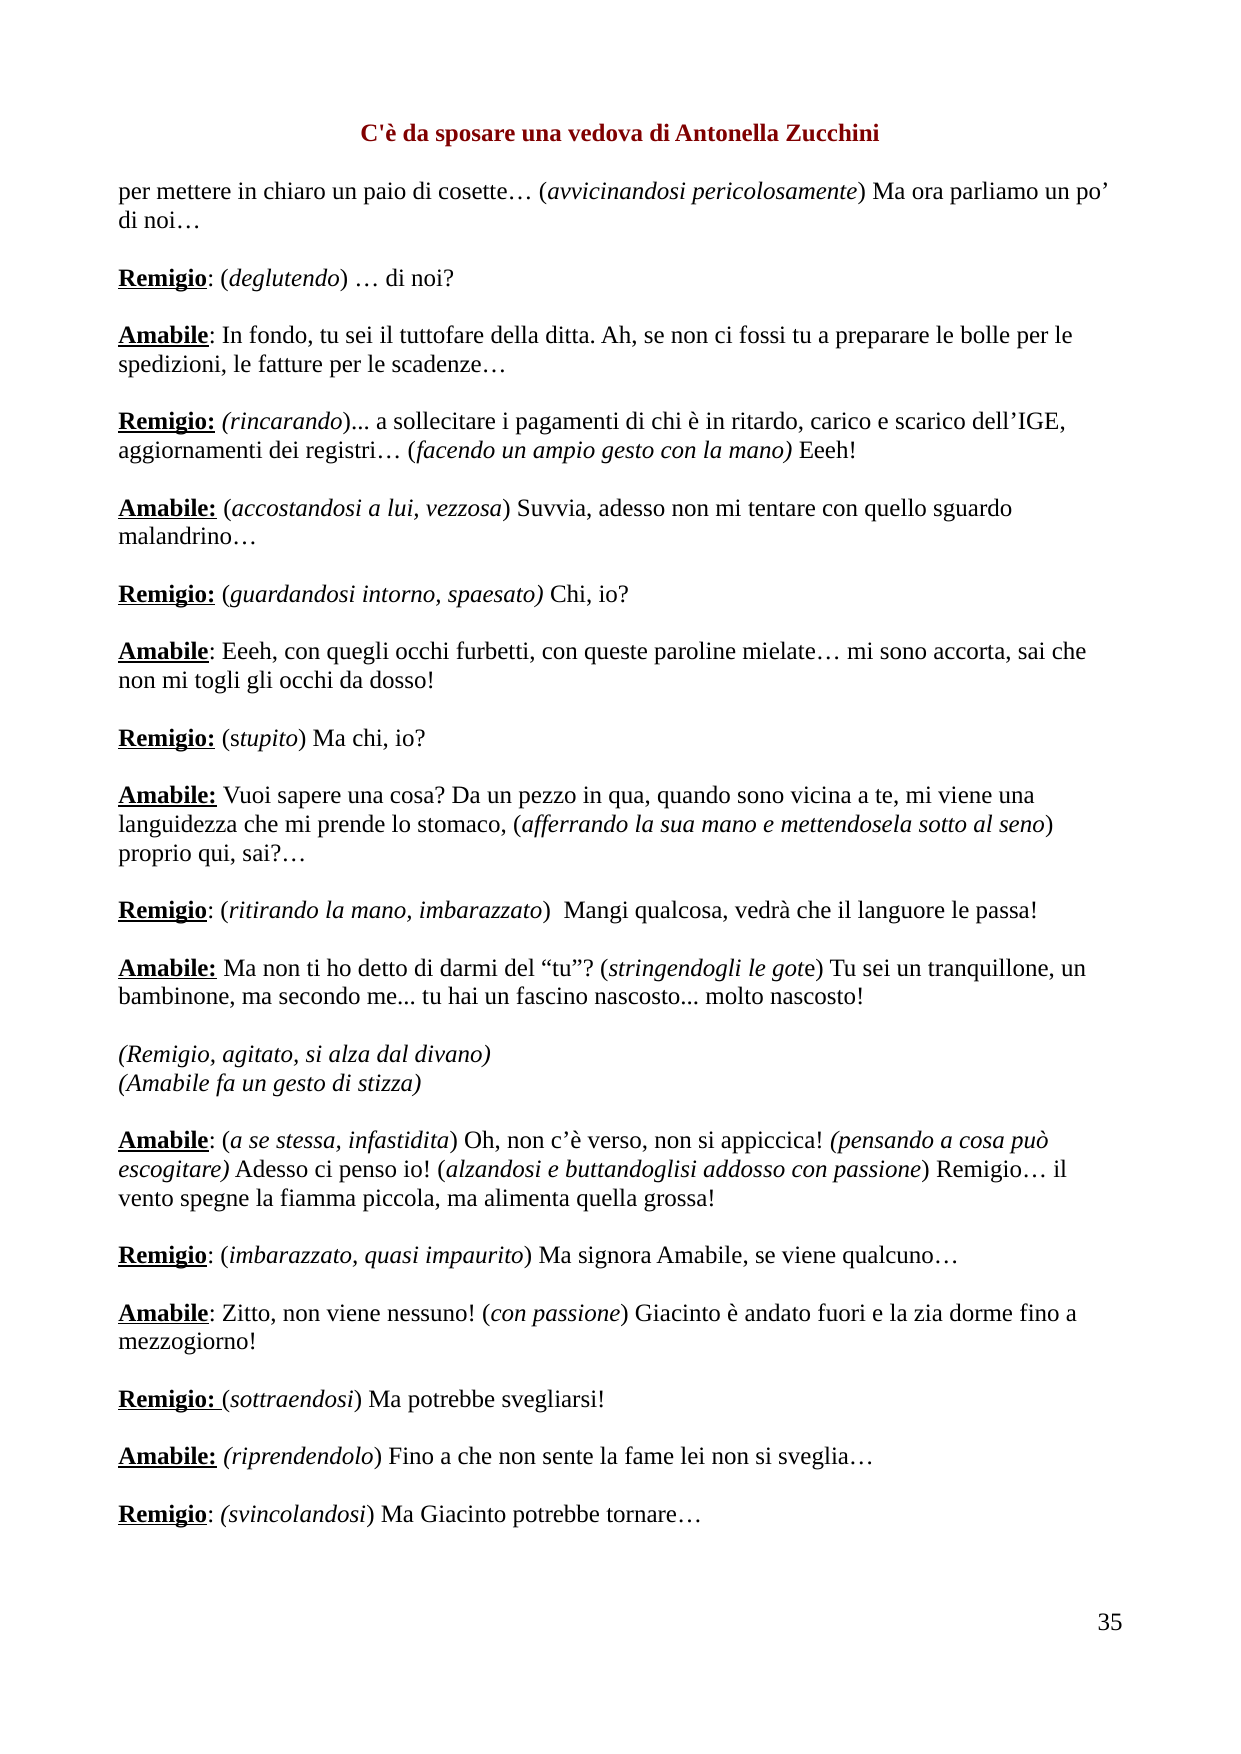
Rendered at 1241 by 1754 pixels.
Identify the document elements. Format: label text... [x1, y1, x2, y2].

text Remigio: (deglutendo) … di noi? [118, 263, 1122, 291]
text Amabile: (a se stessa, infastidita) Oh, non c’è verso, non si appiccica! (pensando a cosa può escogitare) Adesso ci penso io! (alzandosi e buttandoglisi addosso con passione) Remigio… il vento spegne la fiamma piccola, ma alimenta quella grossa! [118, 1096, 1122, 1211]
text Remigio: (guardandosi intorno, spaesato) Chi, io? [118, 579, 1122, 608]
text Amabile: Vuoi sapere una cosa? Da un pezzo in qua, quando sono vicina a te, mi viene una languidezza che mi prende lo stomaco, (afferrando la sua mano e mettendosela sotto al seno) proprio qui, sai?… [118, 780, 1122, 866]
text (Remigio, agitato, si alza dal divano) [118, 1039, 1122, 1068]
text per mettere in chiaro un paio di cosette… (avvicinandosi pericolosamente) Ma ora parliamo un po’ di noi… [118, 176, 1122, 234]
text (Amabile fa un gesto di stizza) [118, 1068, 1122, 1096]
text Amabile: (riprendendolo) Fino a che non sente la fame lei non si sveglia… [118, 1441, 1122, 1470]
text Remigio: (stupito) Ma chi, io? [118, 723, 1122, 751]
text Amabile: In fondo, tu sei il tuttofare della ditta. Ah, se non ci fossi tu a preparare le bolle per le spedizioni, le fatture per le scadenze… [118, 320, 1122, 378]
text Amabile: Eeeh, con quegli occhi furbetti, con queste paroline mielate… mi sono accorta, sai che non mi togli gli occhi da dosso! [118, 636, 1122, 694]
text Amabile: (accostandosi a lui, vezzosa) Suvvia, adesso non mi tentare con quello sguardo malandrino… [118, 493, 1122, 550]
text Remigio: (ritirando la mano, imbarazzato) Mangi qualcosa, vedrà che il languore le passa! [118, 895, 1122, 924]
text Remigio: (sottraendosi) Ma potrebbe svegliarsi! [118, 1384, 1122, 1413]
text Remigio: (svincolandosi) Ma Giacinto potrebbe tornare… [118, 1499, 1122, 1528]
text Remigio: (rincarando)... a sollecitare i pagamenti di chi è in ritardo, carico e scarico dell’IGE, aggiornamenti dei registri… (facendo un ampio gesto con la mano) Eeeh! [118, 406, 1122, 464]
text Amabile: Zitto, non viene nessuno! (con passione) Giacinto è andato fuori e la zia dorme fino a mezzogiorno! [118, 1298, 1122, 1355]
text Amabile: Ma non ti ho detto di darmi del “tu”? (stringendogli le gote) Tu sei un tranquillone, un bambinone, ma secondo me... tu hai un fascino nascosto... molto nascosto! [118, 953, 1122, 1010]
text Remigio: (imbarazzato, quasi impaurito) Ma signora Amabile, se viene qualcuno… [118, 1240, 1122, 1269]
